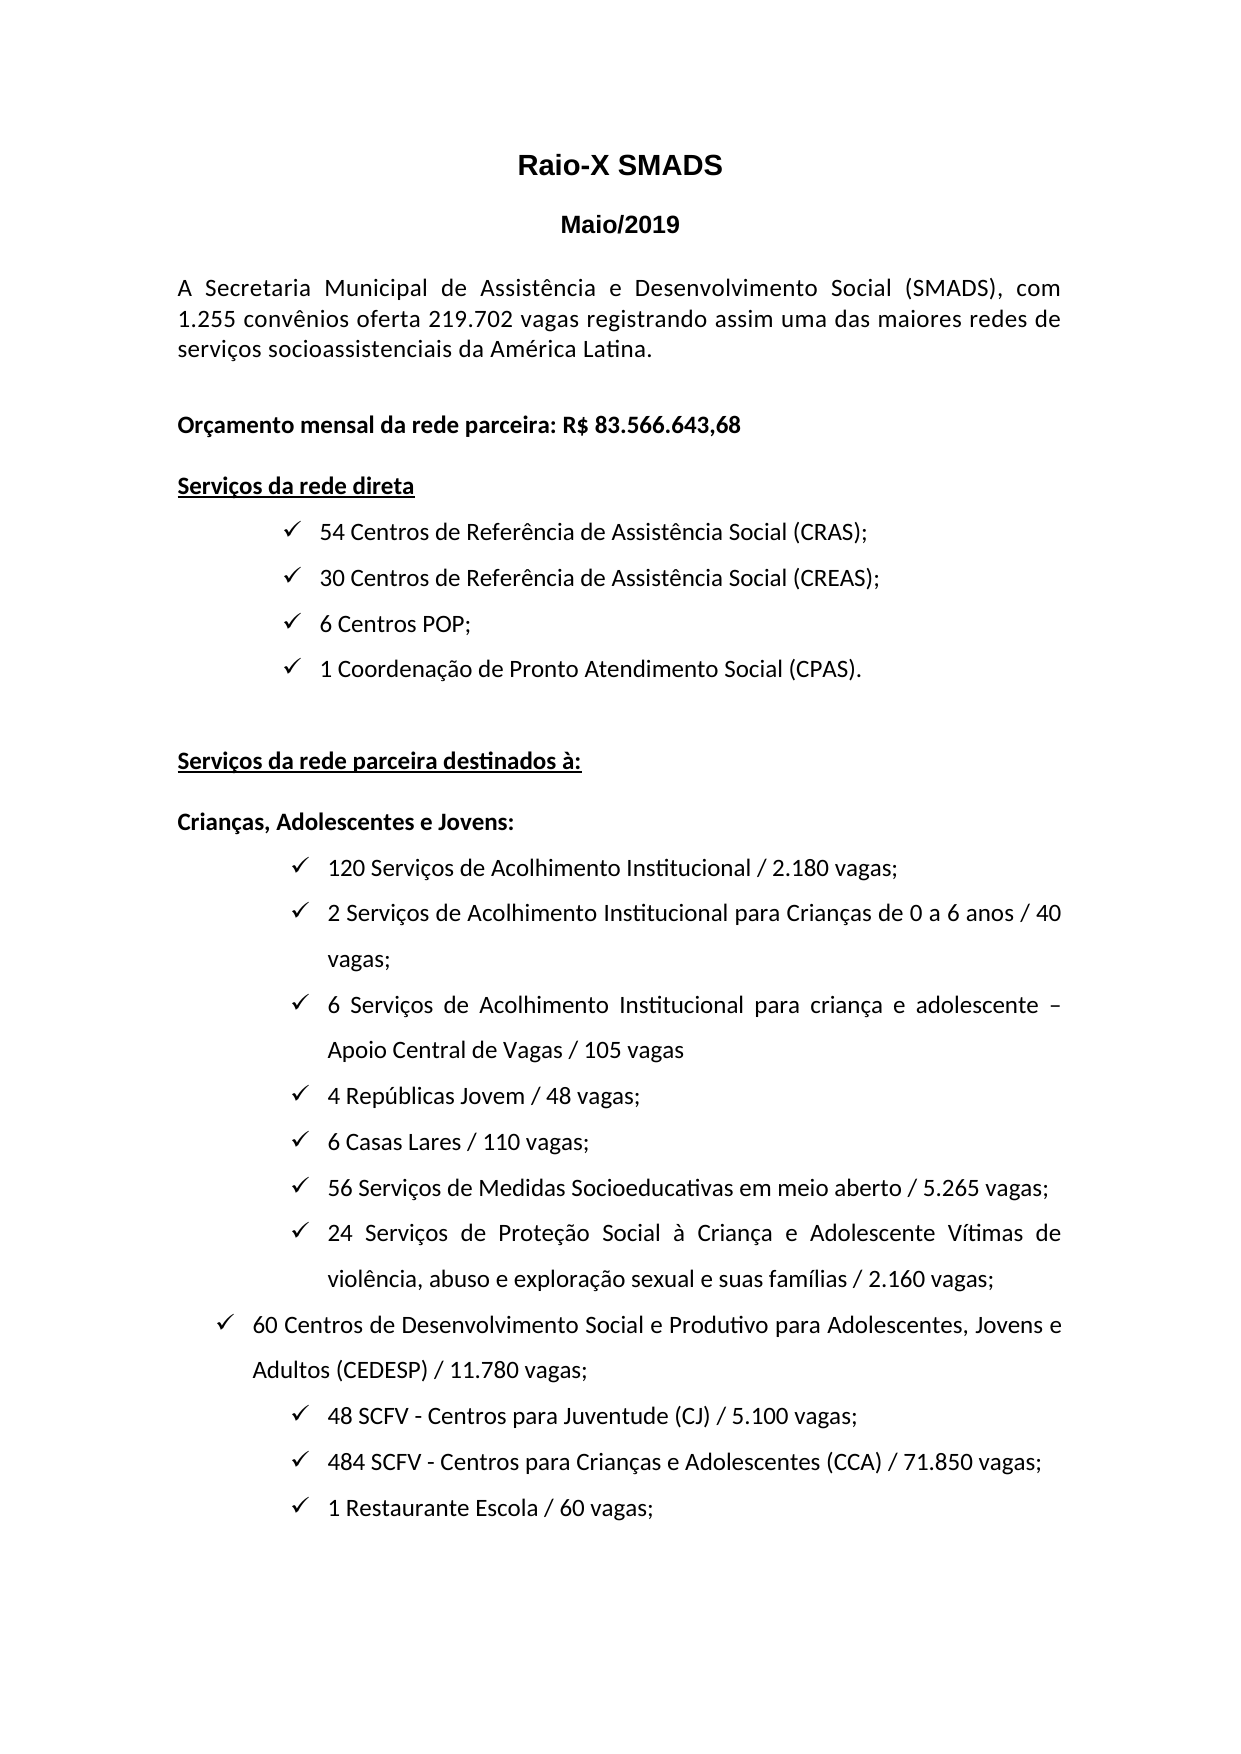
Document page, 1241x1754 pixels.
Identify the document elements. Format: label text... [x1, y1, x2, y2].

text Orçamento mensal da rede parceira: R$ 83.566.643,68 [177, 409, 1063, 440]
list 1 Coordenação de Pronto Atendimento Social (CPAS). [282, 653, 1063, 684]
list 48 SCFV - Centros para Juventude (CJ) / 5.100 vagas; [290, 1400, 1063, 1431]
list 2 Serviços de Acolhimento Institucional para Crianças de 0 a 6 anos / 40 vagas; [290, 897, 1063, 974]
list 6 Centros POP; [282, 608, 1063, 638]
list 30 Centros de Referência de Assistência Social (CREAS); [282, 562, 1063, 592]
list 56 Serviços de Medidas Socioeducativas em meio aberto / 5.265 vagas; [290, 1172, 1063, 1202]
list 484 SCFV - Centros para Crianças e Adolescentes (CCA) / 71.850 vagas; [290, 1446, 1063, 1477]
text Crianças, Adolescentes e Jovens: [177, 806, 1063, 836]
text A Secretaria Municipal de Assistência e Desenvolvimento Social (SMADS), com 1.255 convênios oferta 219.702 vagas registrando assim uma das maiores redes de serviços socioassistenciais da América Latina. [177, 272, 1063, 364]
list 54 Centros de Referência de Assistência Social (CRAS); [282, 516, 1063, 547]
list 60 Centros de Desenvolvimento Social e Produtivo para Adolescentes, Jovens e Adultos (CEDESP) / 11.780 vagas; [215, 1309, 1063, 1385]
list 6 Serviços de Acolhimento Institucional para criança e adolescente – Apoio Central de Vagas / 105 vagas [290, 989, 1063, 1065]
list 24 Serviços de Proteção Social à Criança e Adolescente Vítimas de violência, abuso e exploração sexual e suas famílias / 2.160 vagas; [290, 1217, 1063, 1294]
text Raio-X SMADS [177, 148, 1063, 181]
text Serviços da rede direta [177, 471, 1063, 501]
text Serviços da rede parceira destinados à: [177, 745, 1063, 775]
text Maio/2019 [177, 210, 1063, 239]
list 6 Casas Lares / 110 vagas; [290, 1126, 1063, 1157]
list 4 Repúblicas Jovem / 48 vagas; [290, 1080, 1063, 1111]
list 120 Serviços de Acolhimento Institucional / 2.180 vagas; [290, 852, 1063, 882]
list 1 Restaurante Escola / 60 vagas; [290, 1492, 1063, 1522]
